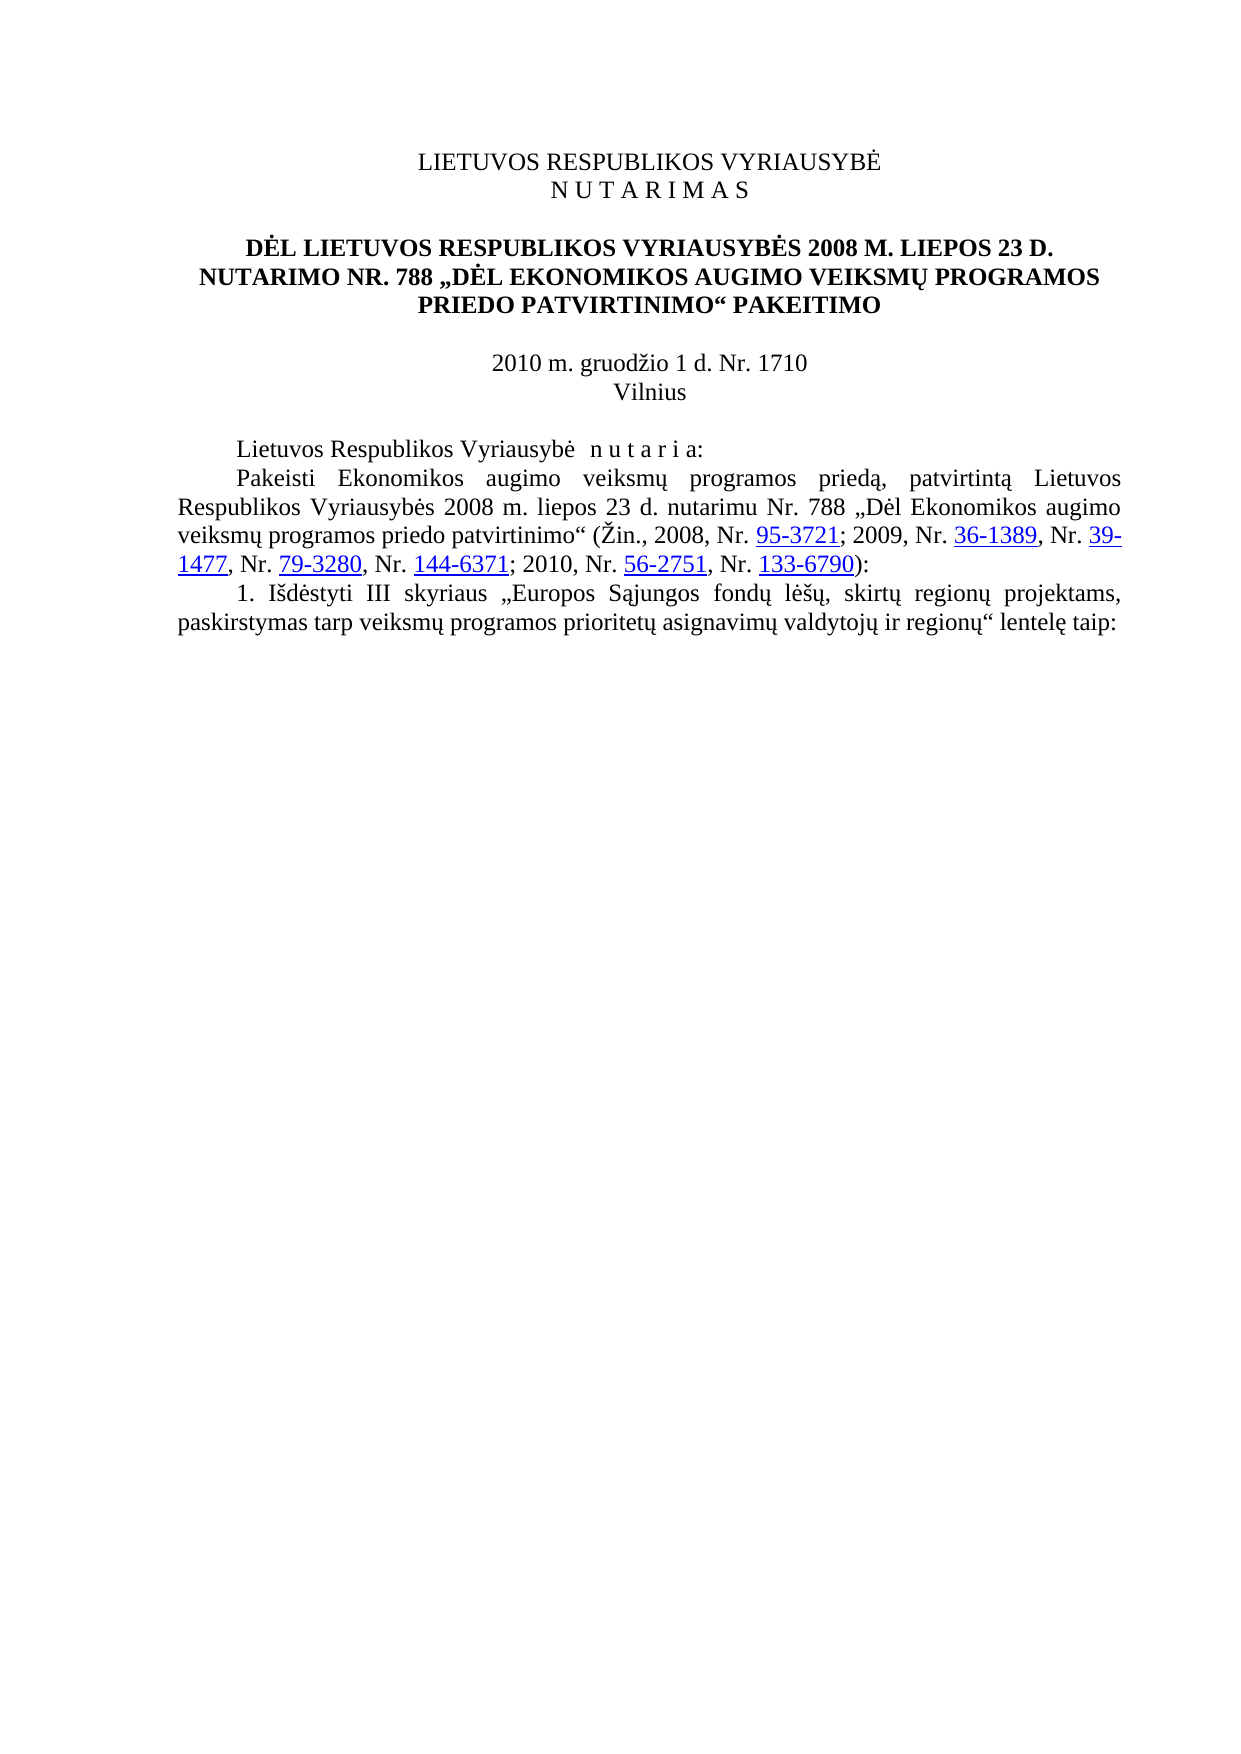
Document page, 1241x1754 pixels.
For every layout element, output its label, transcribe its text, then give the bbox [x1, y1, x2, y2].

text 2010 m. gruodžio 1 d. Nr. 1710 [177, 348, 1122, 377]
text Pakeisti Ekonomikos augimo veiksmų programos priedą, patvirtintą Lietuvos Respublikos Vyriausybės 2008 m. liepos 23 d. nutarimu Nr. 788 „Dėl Ekonomikos augimo veiksmų programos priedo patvirtinimo“ (Žin., 2008, Nr. 95-3721; 2009, Nr. 36-1389, Nr. 39-1477, Nr. 79-3280, Nr. 144-6371; 2010, Nr. 56-2751, Nr. 133-6790): [177, 463, 1122, 578]
text Lietuvos Respublikos Vyriausybė nutaria: [177, 434, 1122, 463]
text DĖL LIETUVOS RESPUBLIKOS VYRIAUSYBĖS 2008 M. LIEPOS 23 D. NUTARIMO NR. 788 „DĖL EKONOMIKOS AUGIMO VEIKSMŲ PROGRAMOS PRIEDO PATVIRTINIMO“ PAKEITIMO [177, 233, 1122, 319]
text 1. Išdėstyti III skyriaus „Europos Sąjungos fondų lėšų, skirtų regionų projektams, paskirstymas tarp veiksmų programos prioritetų asignavimų valdytojų ir regionų“ lentelę taip: [177, 578, 1122, 636]
text Lietuvos Respublikos Vyriausybė [177, 147, 1122, 176]
text NUTARIMAS [177, 176, 1122, 204]
text Vilnius [177, 377, 1122, 406]
